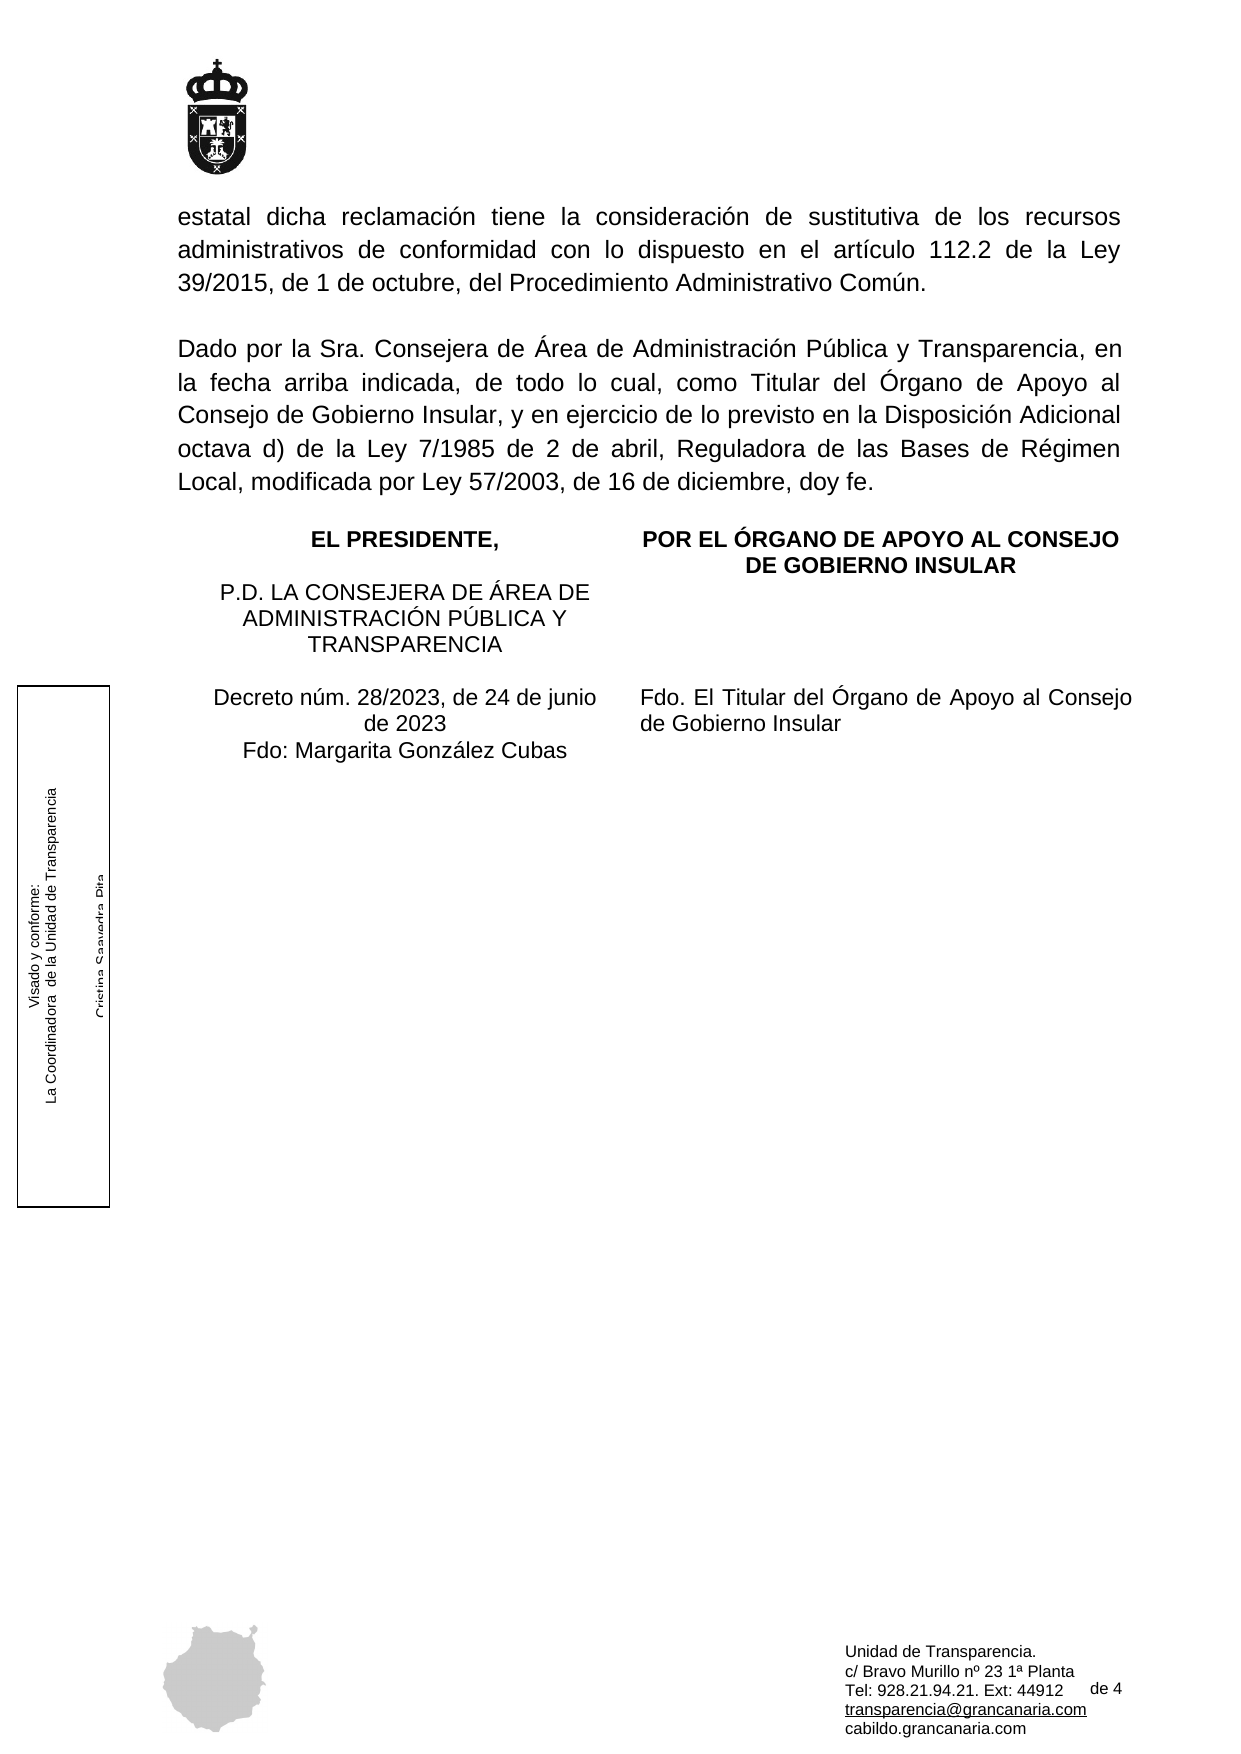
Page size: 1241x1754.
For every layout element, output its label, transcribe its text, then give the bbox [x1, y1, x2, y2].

text Dado por la Sra. Consejera de Área de Administración Pública y Transparencia, en la fecha arriba indicada, de todo lo cual, como Titular del Órgano de Apoyo al Consejo de Gobierno Insular, y en ejercicio de lo previsto en la Disposición Adicional octava d) de la Ley 7/1985 de 2 de abril, Reguladora de las Bases de Régimen Local, modificada por Ley 57/2003, de 16 de diciembre, doy fe. [177, 334, 1122, 495]
picture [161, 1622, 268, 1733]
table_header EL PRESIDENTE, P.D. LA CONSEJERA DE ÁREA DE ADMINISTRACIÓN PÚBLICA Y TRANSPARENCIA Decreto núm. 28/2023, de 24 de junio de 2023 Fdo: Margarita González Cubas [177, 500, 632, 765]
text estatal dicha reclamación tiene la consideración de sustitutiva de los recursos administrativos de conformidad con lo dispuesto en el artículo 112.2 de la Ley 39/2015, de 1 de octubre, del Procedimiento Administrativo Común. [177, 202, 1122, 297]
picture [183, 56, 250, 177]
text Cristina Saavedra Pita [92, 701, 102, 1192]
table_header POR EL ÓRGANO DE APOYO AL CONSEJO DE GOBIERNO INSULAR Fdo. El Titular del Órgano de Apoyo al Consejo de Gobierno Insular [633, 500, 1140, 765]
text Visado y conforme: [25, 701, 42, 1192]
text La Coordinadora de la Unidad de Transparencia [42, 701, 59, 1192]
